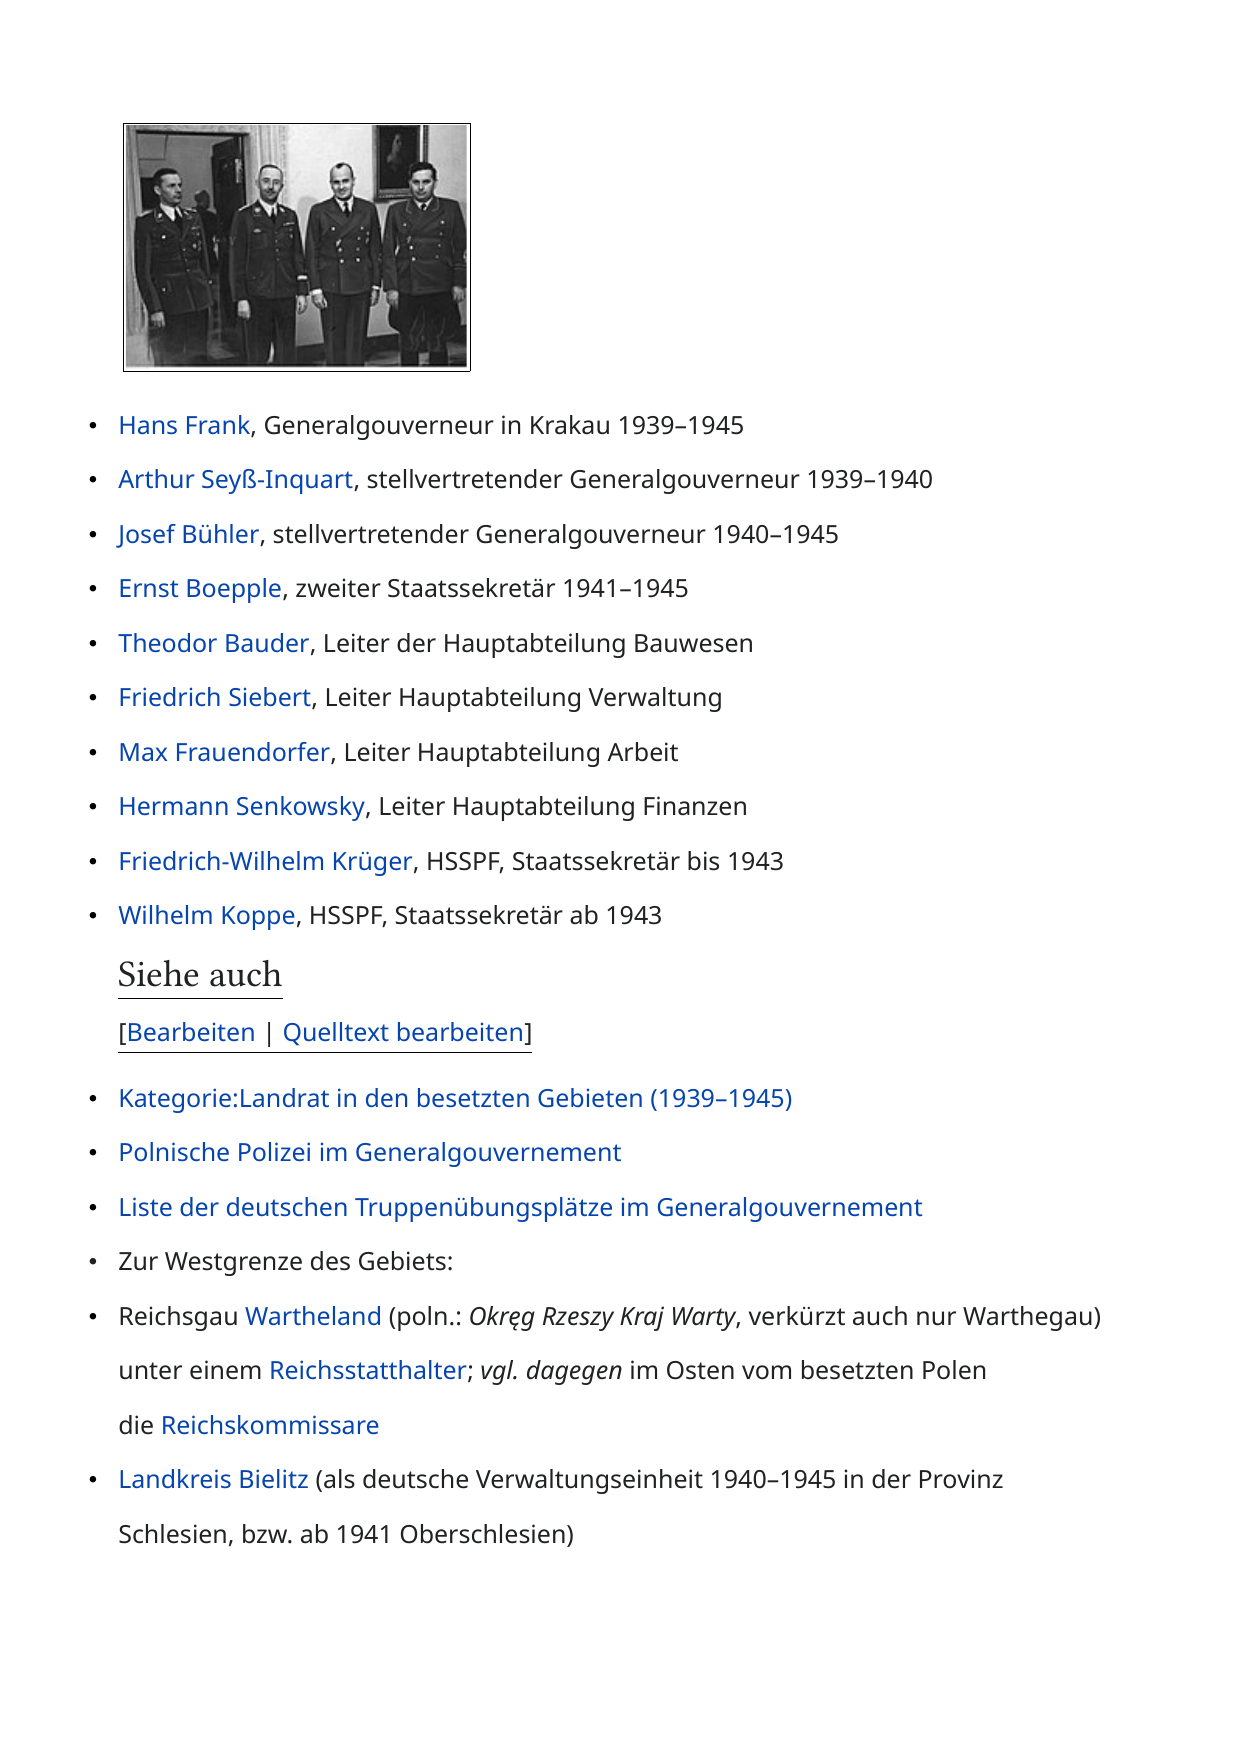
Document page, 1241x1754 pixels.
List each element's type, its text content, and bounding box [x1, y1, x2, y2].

list Friedrich-Wilhelm Krüger, HSSPF, Staatssekretär bis 1943 [118, 843, 1122, 878]
list Arthur Seyß-Inquart, stellvertretender Generalgouverneur 1939–1940 [118, 462, 1122, 496]
list Zur Westgrenze des Gebiets: [118, 1244, 1122, 1278]
list Theodor Bauder, Leiter der Hauptabteilung Bauwesen [118, 626, 1122, 660]
list Wilhelm Koppe, HSSPF, Staatssekretär ab 1943 [118, 898, 1122, 932]
list Hans Frank, Generalgouverneur in Krakau 1939–1945 [118, 408, 1122, 442]
list Polnische Polizei im Generalgouvernement [118, 1135, 1122, 1169]
list Kategorie:Landrat in den besetzten Gebieten (1939–1945) [118, 1080, 1122, 1114]
subtitle Siehe auch [118, 952, 1122, 998]
list Max Frauendorfer, Leiter Hauptabteilung Arbeit [118, 734, 1122, 769]
list Josef Bühler, stellvertretender Generalgouverneur 1940–1945 [118, 517, 1122, 551]
list Liste der deutschen Truppenübungsplätze im Generalgouvernement [118, 1189, 1122, 1223]
list Landkreis Bielitz (als deutsche Verwaltungseinheit 1940–1945 in der Provinz Schlesien, bzw. ab 1941 Oberschlesien) [118, 1462, 1122, 1550]
text [Bearbeiten | Quelltext bearbeiten] [118, 1015, 1122, 1052]
list Friedrich Siebert, Leiter Hauptabteilung Verwaltung [118, 680, 1122, 714]
picture [125, 125, 467, 369]
list Reichsgau Wartheland (poln.: Okręg Rzeszy Kraj Warty, verkürzt auch nur Warthegau) unter einem Reichsstatthalter; vgl. dagegen im Osten vom besetzten Polen die Reichskommissare [118, 1298, 1122, 1441]
list Ernst Boepple, zweiter Staatssekretär 1941–1945 [118, 571, 1122, 605]
list Hermann Senkowsky, Leiter Hauptabteilung Finanzen [118, 789, 1122, 823]
